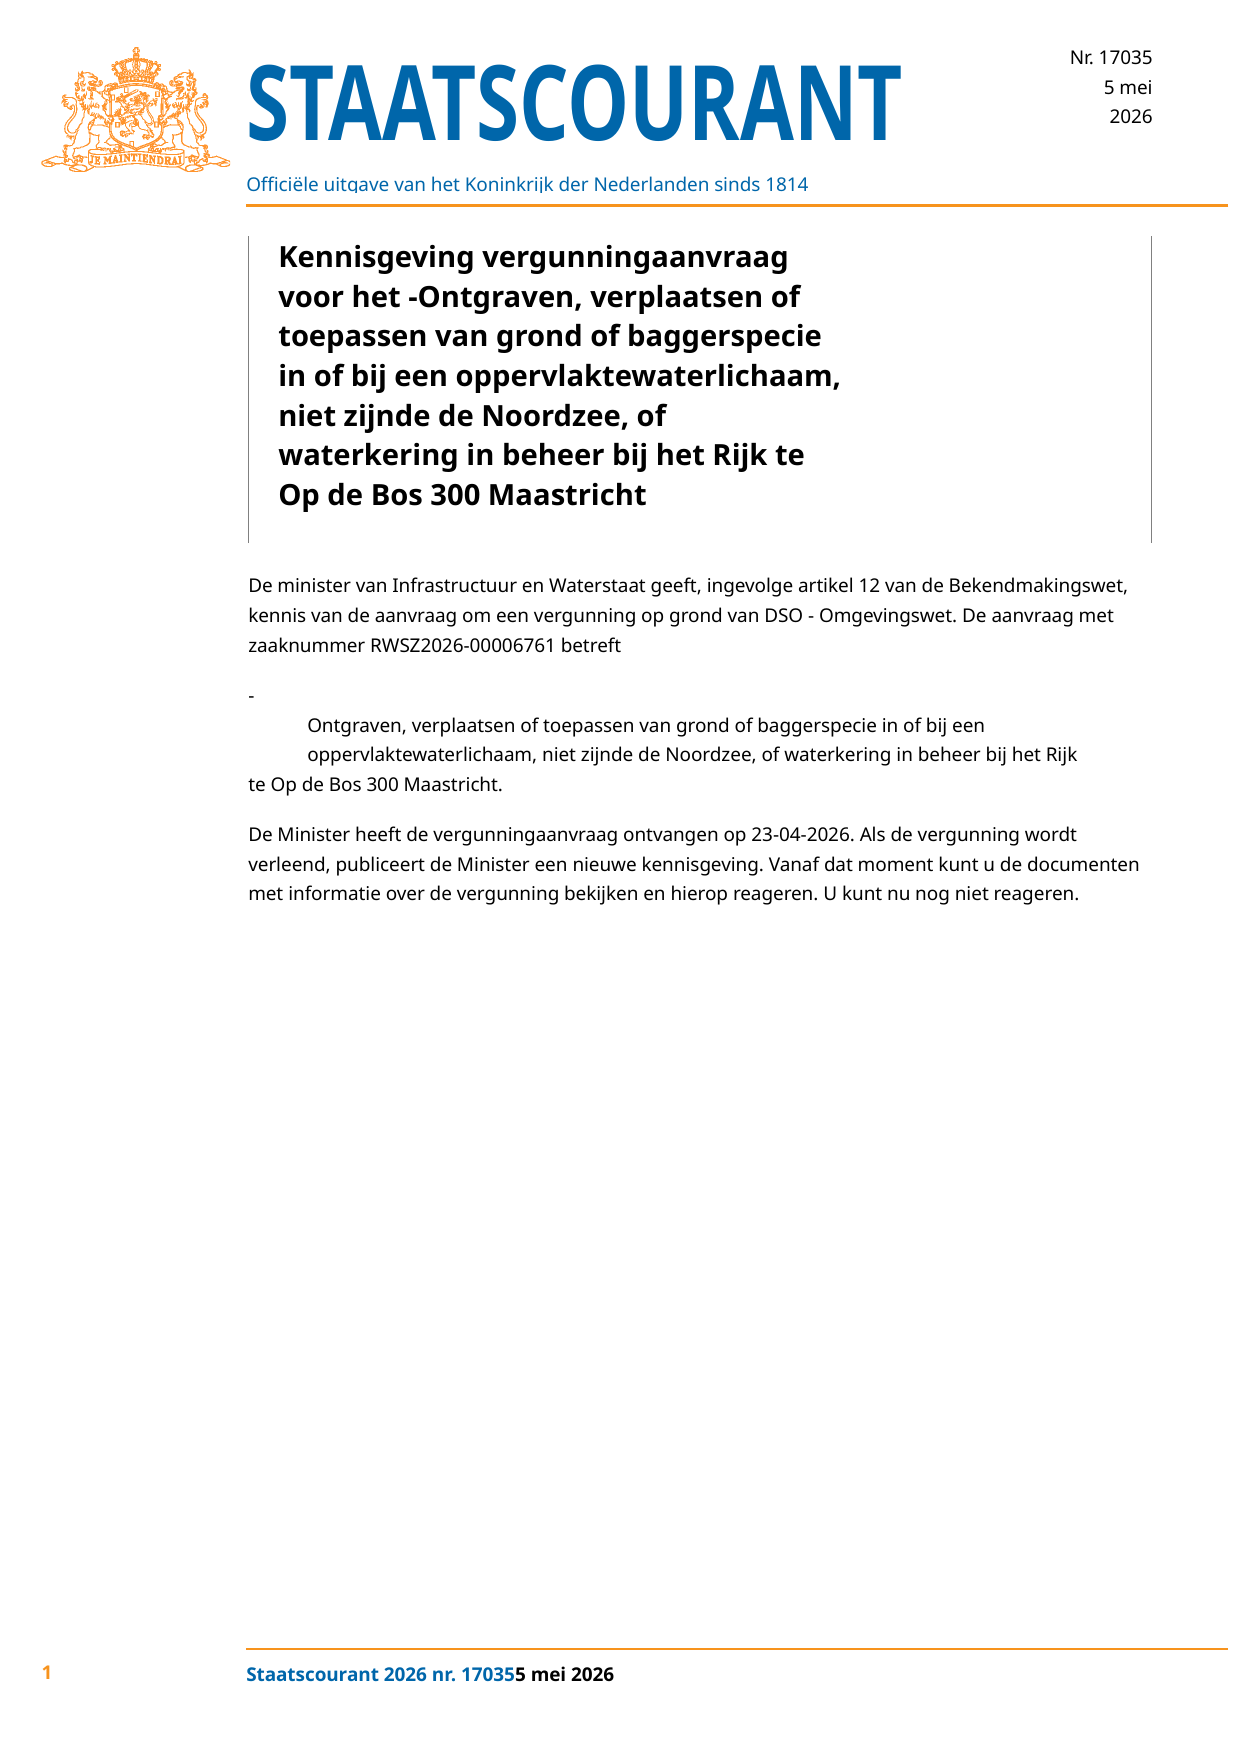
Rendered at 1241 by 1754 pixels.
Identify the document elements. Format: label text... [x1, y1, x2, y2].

list Ontgraven, verplaatsen of toepassen van grond of baggerspecie in of bij een oppervlaktewaterlichaam, niet zijnde de Noordzee, of waterkering in beheer bij het Rijk [248, 712, 1152, 767]
table_header [850, 236, 912, 413]
picture [912, 236, 1090, 414]
table_header [1090, 236, 1151, 413]
text te Op de Bos 300 Maastricht. [248, 771, 1152, 797]
table_header [850, 414, 1151, 543]
text De Minister heeft de vergunningaanvraag ontvangen op 23-04-2026. Als de vergunning wordt verleend, publiceert de Minister een nieuwe kennisgeving. Vanaf dat moment kunt u de documenten met informatie over de vergunning bekijken en hierop reageren. U kunt nu nog niet reageren. [248, 821, 1152, 906]
picture [41, 47, 231, 172]
text De minister van Infrastructuur en Waterstaat geeft, ingevolge artikel 12 van de Bekendmakingswet, kennis van de aanvraag om een vergunning op grond van DSO - Omgevingswet. De aanvraag met zaaknummer RWSZ2026-00006761 betreft [248, 573, 1152, 658]
table_header Kennisgeving vergunningaanvraag voor het -Ontgraven, verplaatsen of toepassen van grond of baggerspecie in of bij een oppervlaktewaterlichaam, niet zijnde de Noordzee, of waterkering in beheer bij het Rijk te Op de Bos 300 Maastricht [249, 236, 850, 543]
